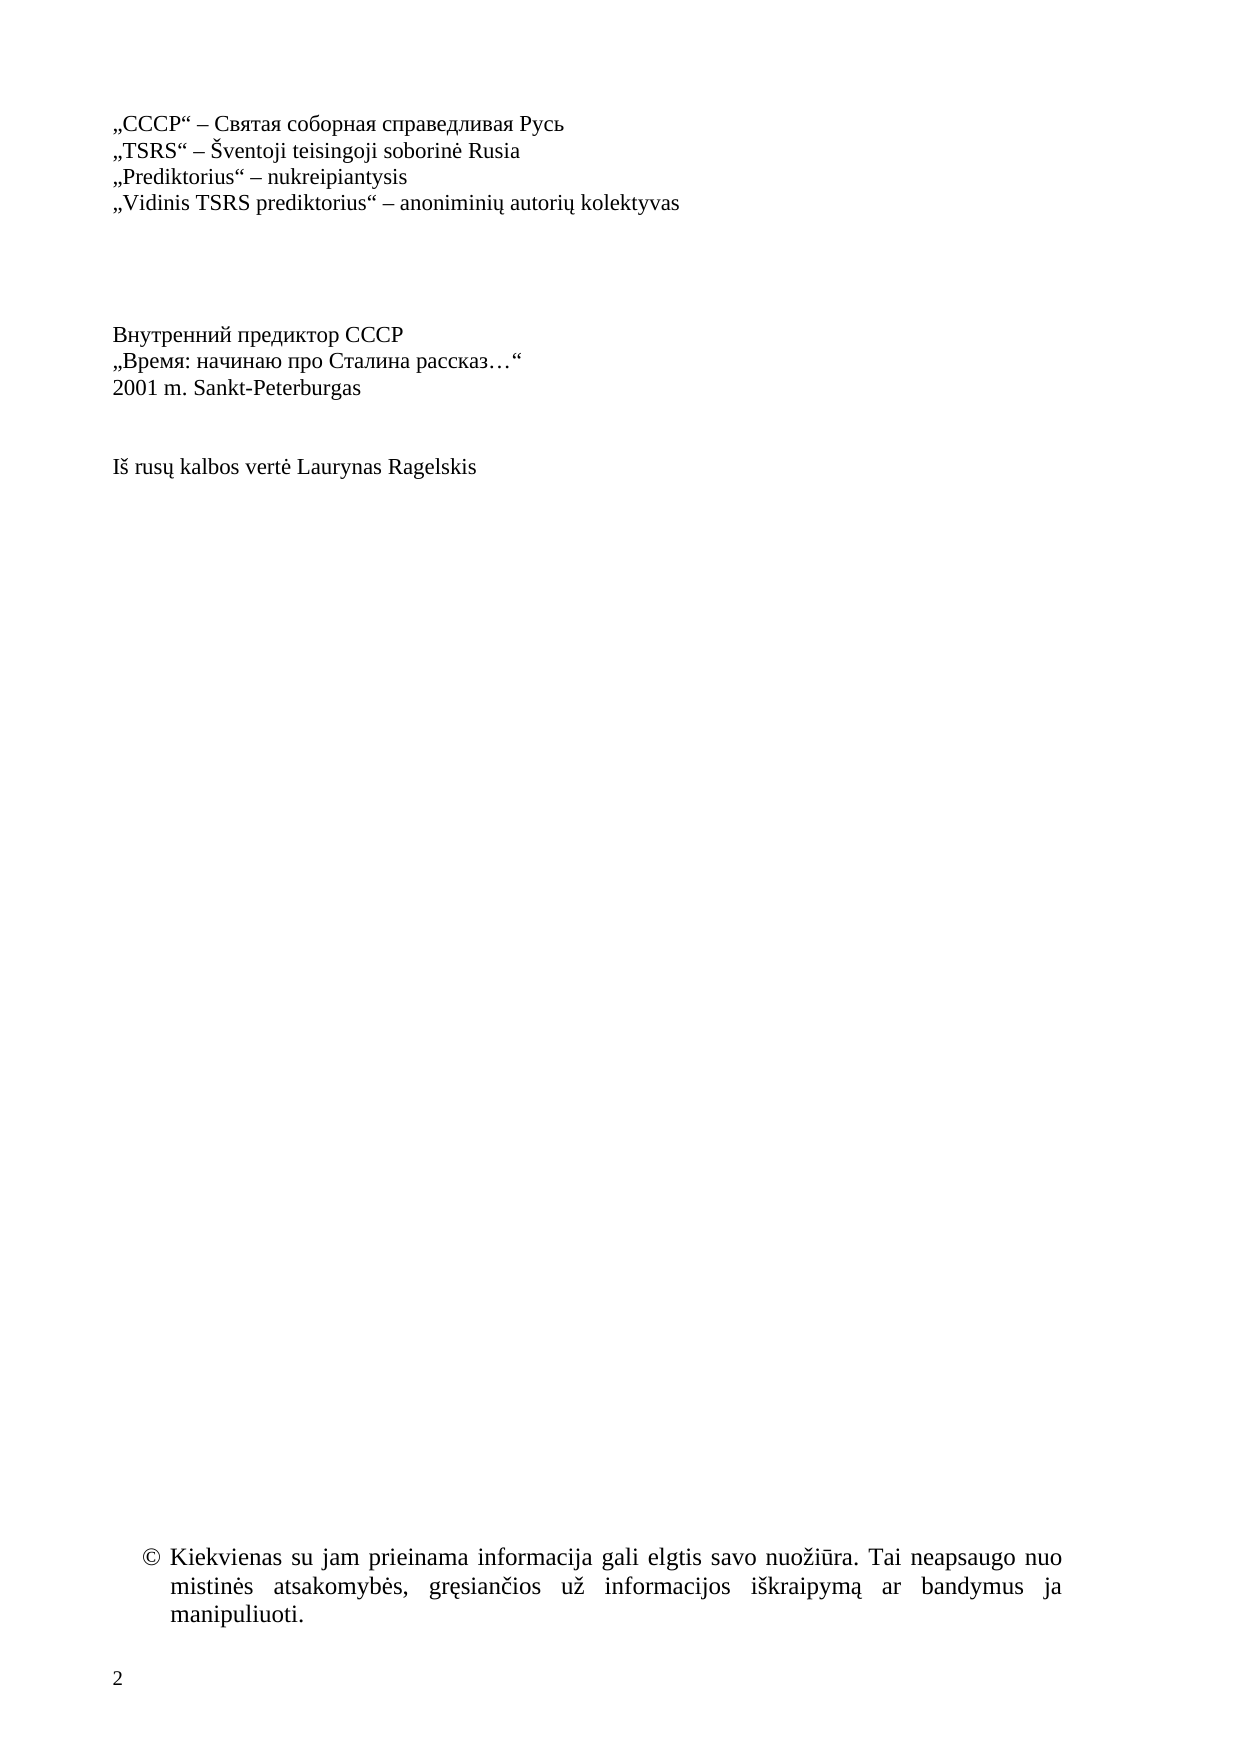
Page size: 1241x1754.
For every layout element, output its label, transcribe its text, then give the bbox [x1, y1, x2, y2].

text Iš rusų kalbos vertė Laurynas Ragelskis [83, 453, 1122, 479]
text Внутренний предиктор СССР [83, 321, 1122, 348]
text „TSRS“ – Šventoji teisingoji soborinė Rusia [83, 137, 1122, 163]
text „Prediktorius“ – nukreipiantysis [83, 163, 1122, 189]
text „Время: начинаю про Сталина рассказ…“ [83, 348, 1122, 374]
text © Kiekvienas su jam prieinama informacija gali elgtis savo nuožiūra. Tai neapsaugo nuo mistinės atsakomybės, gręsiančios už informacijos iškraipymą ar bandymus ja manipuliuoti. [142, 1542, 1063, 1628]
text 2001 m. Sankt-Peterburgas [83, 374, 1122, 400]
text „СССР“ – Святая соборная справедливая Русь [83, 110, 1122, 137]
text „Vidinis TSRS prediktorius“ – anoniminių autorių kolektyvas [83, 189, 1122, 216]
